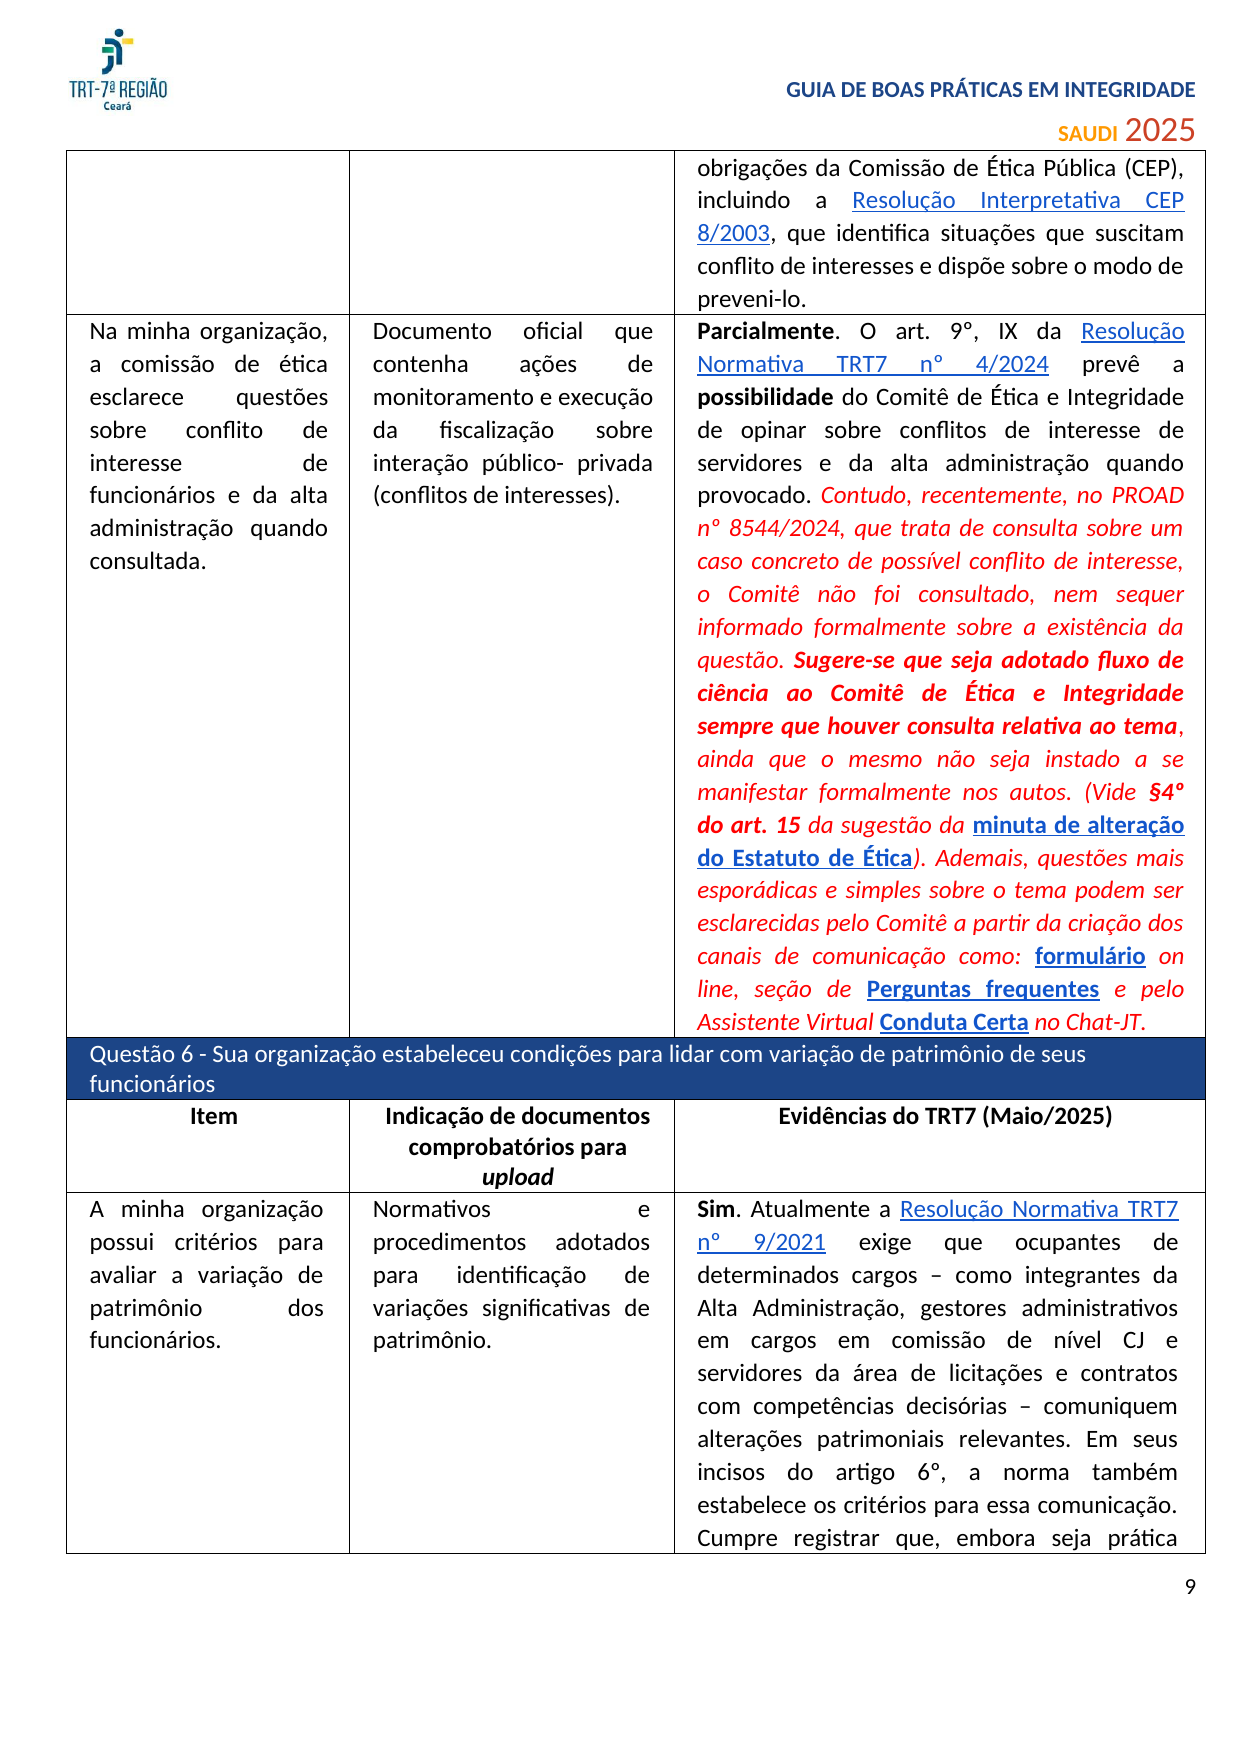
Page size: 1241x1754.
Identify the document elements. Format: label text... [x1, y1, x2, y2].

table_cell Na minha organização, a comissão de ética esclarece questões sobre conflito de interesse de funcionários e da alta administração quando consultada. [67, 315, 349, 1037]
table_cell obrigações da Comissão de Ética Pública (CEP), incluindo a Resolução Interpretativa CEP 8/2003, que identifica situações que suscitam conflito de interesses e dispõe sobre o modo de preveni-lo. [675, 151, 1205, 314]
table_cell Item [67, 1100, 349, 1192]
table_cell [350, 151, 674, 314]
table_cell Evidências do TRT7 (Maio/2025) [675, 1100, 1205, 1192]
table_cell Questão 6 - Sua organização estabeleceu condições para lidar com variação de patrimônio de seus funcionários [67, 1038, 1205, 1099]
table_cell A minha organização possui critérios para avaliar a variação de patrimônio dos funcionários. [67, 1193, 349, 1553]
table_cell Documento oficial que contenha ações de monitoramento e execução da fiscalização sobre interação público- privada (conflitos de interesses). [350, 315, 674, 1037]
table_cell Parcialmente. O art. 9º, IX da Resolução Normativa TRT7 nº 4/2024 prevê a possibilidade do Comitê de Ética e Integridade de opinar sobre conflitos de interesse de servidores e da alta administração quando provocado. Contudo, recentemente, no PROAD nº 8544/2024, que trata de consulta sobre um caso concreto de possível conflito de interesse, o Comitê não foi consultado, nem sequer informado formalmente sobre a existência da questão. Sugere-se que seja adotado fluxo de ciência ao Comitê de Ética e Integridade sempre que houver consulta relativa ao tema, ainda que o mesmo não seja instado a se manifestar formalmente nos autos. (Vide §4º do art. 15 da sugestão da minuta de alteração do Estatuto de Ética). Ademais, questões mais esporádicas e simples sobre o tema podem ser esclarecidas pelo Comitê a partir da criação dos canais de comunicação como: formulário on line, seção de Perguntas frequentes e pelo Assistente Virtual Conduta Certa no Chat-JT. [675, 315, 1205, 1037]
table_cell Indicação de documentos comprobatórios para upload [350, 1100, 674, 1192]
table_cell Sim. Atualmente a Resolução Normativa TRT7 nº 9/2021 exige que ocupantes de determinados cargos – como integrantes da Alta Administração, gestores administrativos em cargos em comissão de nível CJ e servidores da área de licitações e contratos com competências decisórias – comuniquem alterações patrimoniais relevantes. Em seus incisos do artigo 6º, a norma também estabelece os critérios para essa comunicação. Cumpre registrar que, embora seja prática [675, 1193, 1205, 1553]
table_cell Normativos e procedimentos adotados para identificação de variações significativas de patrimônio. [350, 1193, 674, 1553]
table_cell [67, 151, 349, 314]
picture [58, 18, 175, 119]
